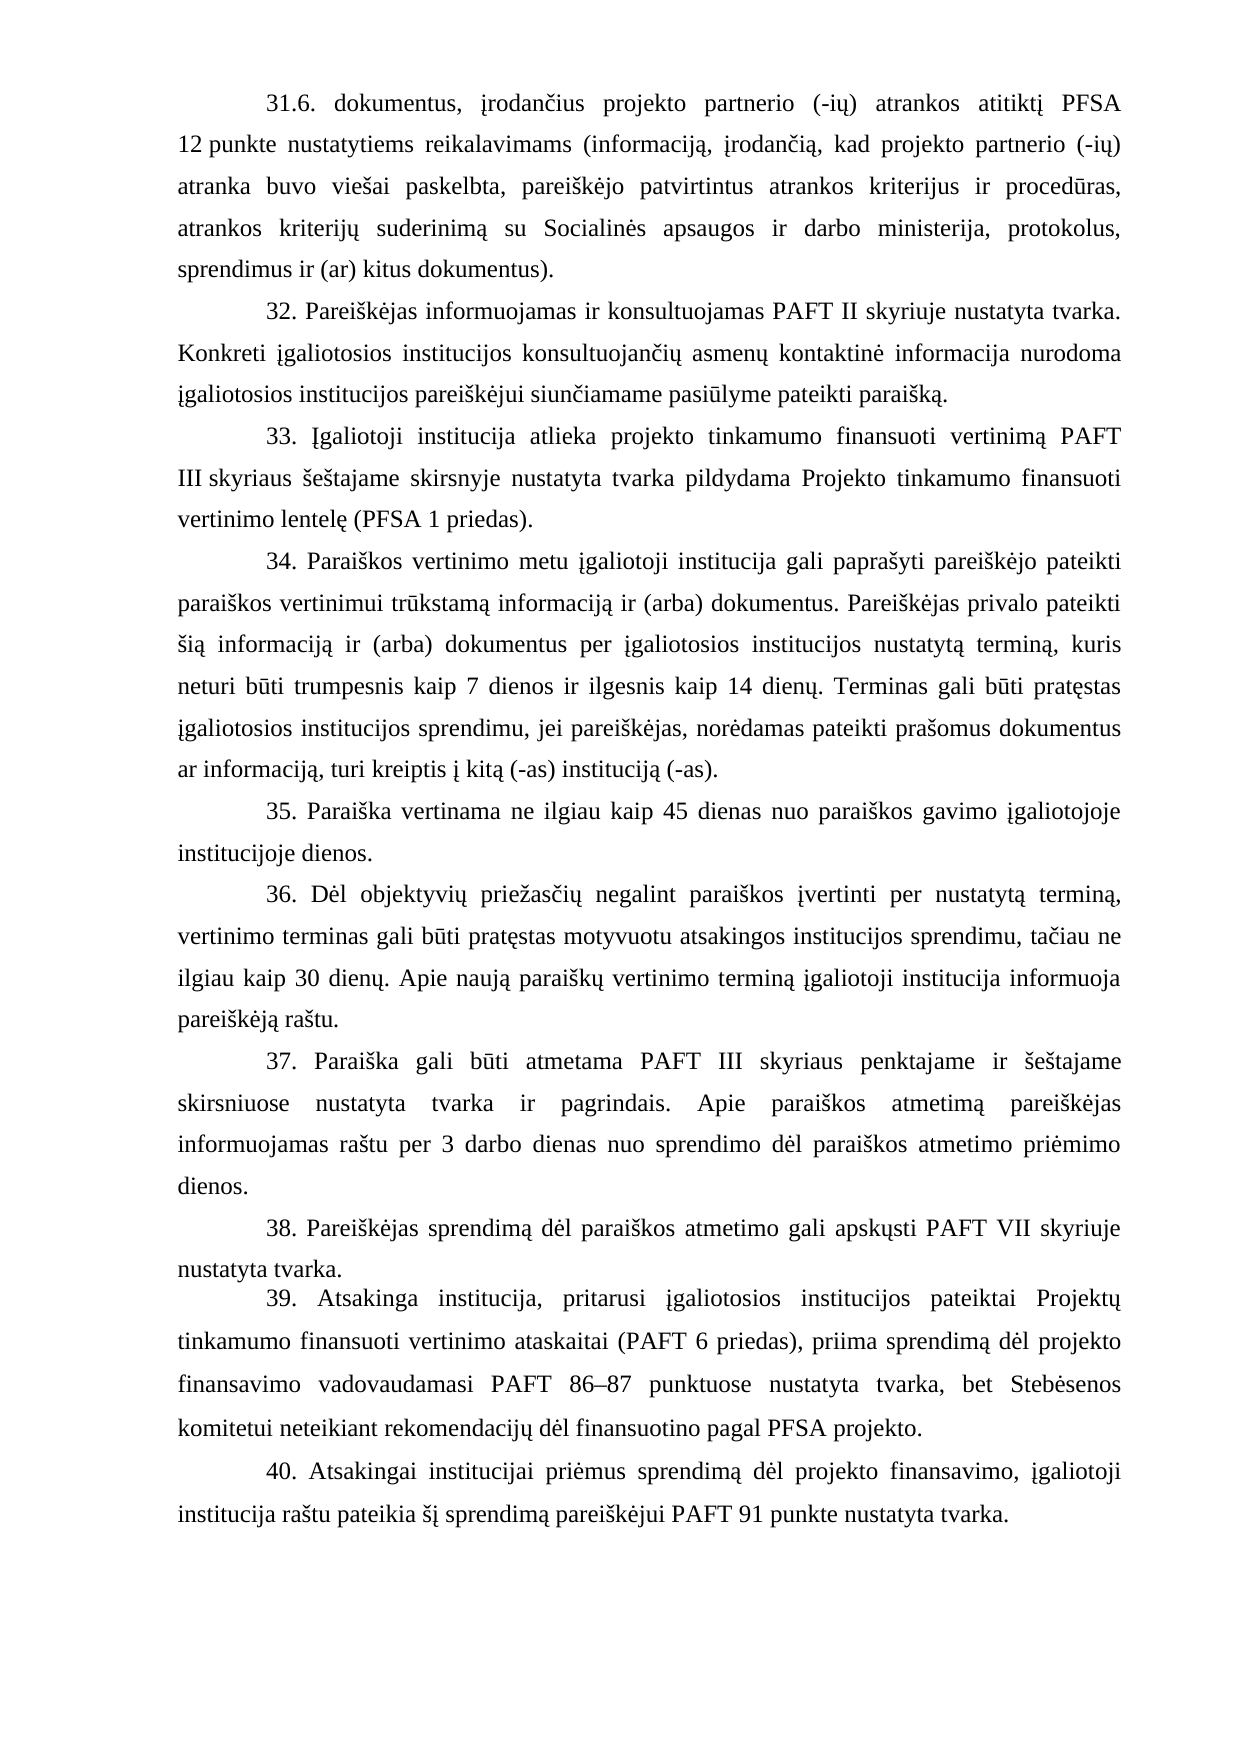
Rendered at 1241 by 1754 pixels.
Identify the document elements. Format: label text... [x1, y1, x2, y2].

text 31.6. dokumentus, įrodančius projekto partnerio (-ių) atrankos atitiktį PFSA 12 punkte nustatytiems reikalavimams (informaciją, įrodančią, kad projekto partnerio (-ių) atranka buvo viešai paskelbta, pareiškėjo patvirtintus atrankos kriterijus ir procedūras, atrankos kriterijų suderinimą su Socialinės apsaugos ir darbo ministerija, protokolus, sprendimus ir (ar) kitus dokumentus). [177, 75, 1122, 283]
text 35. Paraiška vertinama ne ilgiau kaip 45 dienas nuo paraiškos gavimo įgaliotojoje institucijoje dienos. [177, 783, 1122, 867]
text 33. Įgaliotoji institucija atlieka projekto tinkamumo finansuoti vertinimą PAFT III skyriaus šeštajame skirsnyje nustatyta tvarka pildydama Projekto tinkamumo finansuoti vertinimo lentelę (PFSA 1 priedas). [177, 408, 1122, 533]
text 38. Pareiškėjas sprendimą dėl paraiškos atmetimo gali apskųsti PAFT VII skyriuje nustatyta tvarka. [177, 1200, 1122, 1283]
text 40. Atsakingai institucijai priėmus sprendimą dėl projekto finansavimo, įgaliotoji institucija raštu pateikia šį sprendimą pareiškėjui PAFT 91 punkte nustatyta tvarka. [177, 1456, 1122, 1528]
text 39. Atsakinga institucija, pritarusi įgaliotosios institucijos pateiktai Projektų tinkamumo finansuoti vertinimo ataskaitai (PAFT 6 priedas), priima sprendimą dėl projekto finansavimo vadovaudamasi PAFT 86–87 punktuose nustatyta tvarka, bet Stebėsenos komitetui neteikiant rekomendacijų dėl finansuotino pagal PFSA projekto. [177, 1283, 1122, 1441]
text 37. Paraiška gali būti atmetama PAFT III skyriaus penktajame ir šeštajame skirsniuose nustatyta tvarka ir pagrindais. Apie paraiškos atmetimą pareiškėjas informuojamas raštu per 3 darbo dienas nuo sprendimo dėl paraiškos atmetimo priėmimo dienos. [177, 1033, 1122, 1200]
text 34. Paraiškos vertinimo metu įgaliotoji institucija gali paprašyti pareiškėjo pateikti paraiškos vertinimui trūkstamą informaciją ir (arba) dokumentus. Pareiškėjas privalo pateikti šią informaciją ir (arba) dokumentus per įgaliotosios institucijos nustatytą terminą, kuris neturi būti trumpesnis kaip 7 dienos ir ilgesnis kaip 14 dienų. Terminas gali būti pratęstas įgaliotosios institucijos sprendimu, jei pareiškėjas, norėdamas pateikti prašomus dokumentus ar informaciją, turi kreiptis į kitą (-as) instituciją (-as). [177, 533, 1122, 783]
text 36. Dėl objektyvių priežasčių negalint paraiškos įvertinti per nustatytą terminą, vertinimo terminas gali būti pratęstas motyvuotu atsakingos institucijos sprendimu, tačiau ne ilgiau kaip 30 dienų. Apie naują paraiškų vertinimo terminą įgaliotoji institucija informuoja pareiškėją raštu. [177, 867, 1122, 1033]
text 32. Pareiškėjas informuojamas ir konsultuojamas PAFT II skyriuje nustatyta tvarka. Konkreti įgaliotosios institucijos konsultuojančių asmenų kontaktinė informacija nurodoma įgaliotosios institucijos pareiškėjui siunčiamame pasiūlyme pateikti paraišką. [177, 283, 1122, 408]
